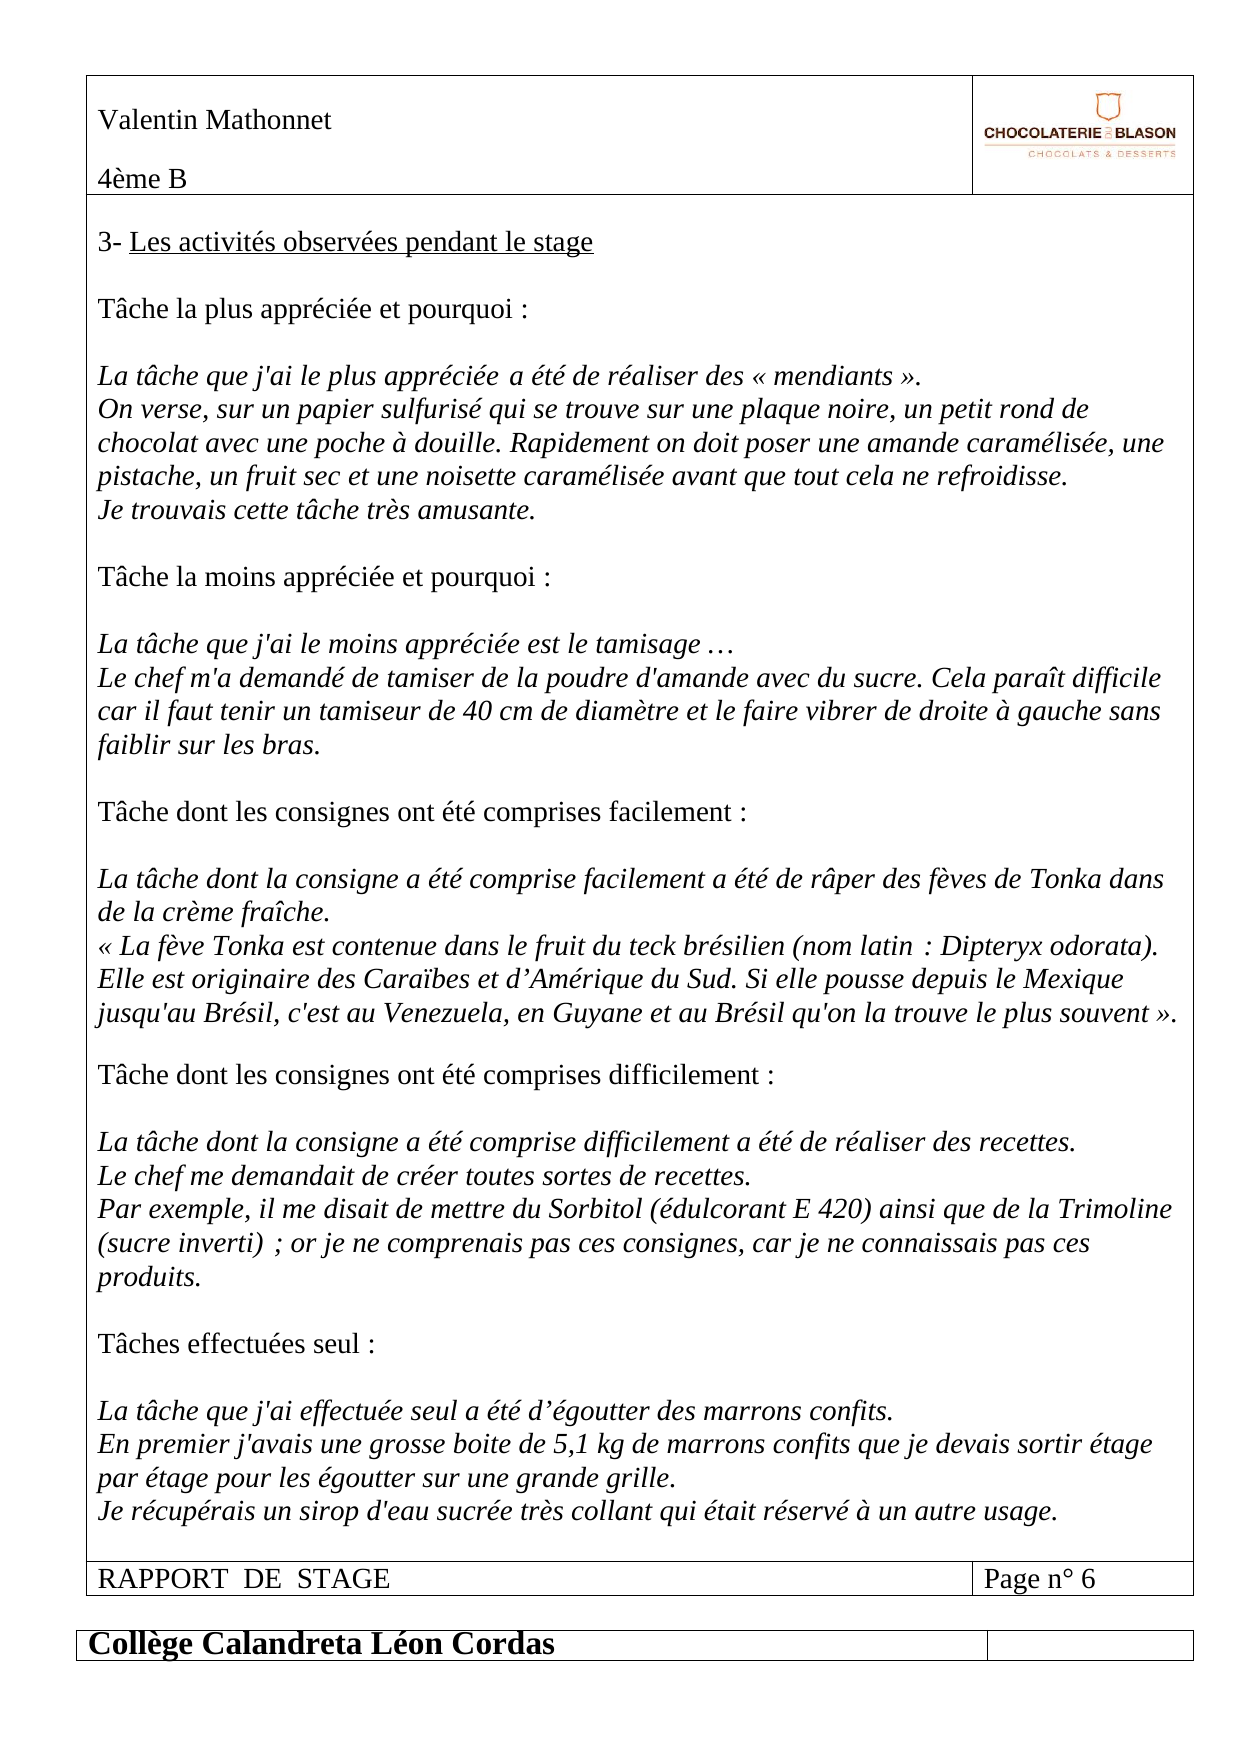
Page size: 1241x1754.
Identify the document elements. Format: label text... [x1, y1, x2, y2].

table_cell 3- Les activités observées pendant le stage Tâche la plus appréciée et pourquoi : La tâche que j'ai le plus appréciée a été de réaliser des « mendiants ». On verse, sur un papier sulfurisé qui se trouve sur une plaque noire, un petit rond de chocolat avec une poche à douille. Rapidement on doit poser une amande caramélisée, une pistache, un fruit sec et une noisette caramélisée avant que tout cela ne refroidisse. Je trouvais cette tâche très amusante. Tâche la moins appréciée et pourquoi : La tâche que j'ai le moins appréciée est le tamisage … Le chef m'a demandé de tamiser de la poudre d'amande avec du sucre. Cela paraît difficile car il faut tenir un tamiseur de 40 cm de diamètre et le faire vibrer de droite à gauche sans faiblir sur les bras. Tâche dont les consignes ont été comprises facilement : La tâche dont la consigne a été comprise facilement a été de râper des fèves de Tonka dans de la crème fraîche. « La fève Tonka est contenue dans le fruit du teck brésilien (nom latin : Dipteryx odorata). Elle est originaire des Caraïbes et d’Amérique du Sud. Si elle pousse depuis le Mexique jusqu'au Brésil, c'est au Venezuela, en Guyane et au Brésil qu'on la trouve le plus souvent ». Tâche dont les consignes ont été comprises difficilement : La tâche dont la consigne a été comprise difficilement a été de réaliser des recettes. Le chef me demandait de créer toutes sortes de recettes. Par exemple, il me disait de mettre du Sorbitol (édulcorant E 420) ainsi que de la Trimoline (sucre inverti) ; or je ne comprenais pas ces consignes, car je ne connaissais pas ces produits. Tâches effectuées seul : La tâche que j'ai effectuée seul a été d’égoutter des marrons confits. En premier j'avais une grosse boite de 5,1 kg de marrons confits que je devais sortir étage par étage pour les égoutter sur une grande grille. Je récupérais un sirop d'eau sucrée très collant qui était réservé à un autre usage. [87, 195, 1193, 1561]
table_header [973, 76, 1193, 194]
table_header Valentin Mathonnet 4ème B [87, 76, 972, 194]
table_cell RAPPORT DE STAGE [87, 1562, 972, 1595]
table_header Collège Calandreta Léon Cordas [77, 1631, 987, 1660]
table_header [988, 1631, 1193, 1660]
table_cell Page n° 6 [973, 1562, 1193, 1595]
